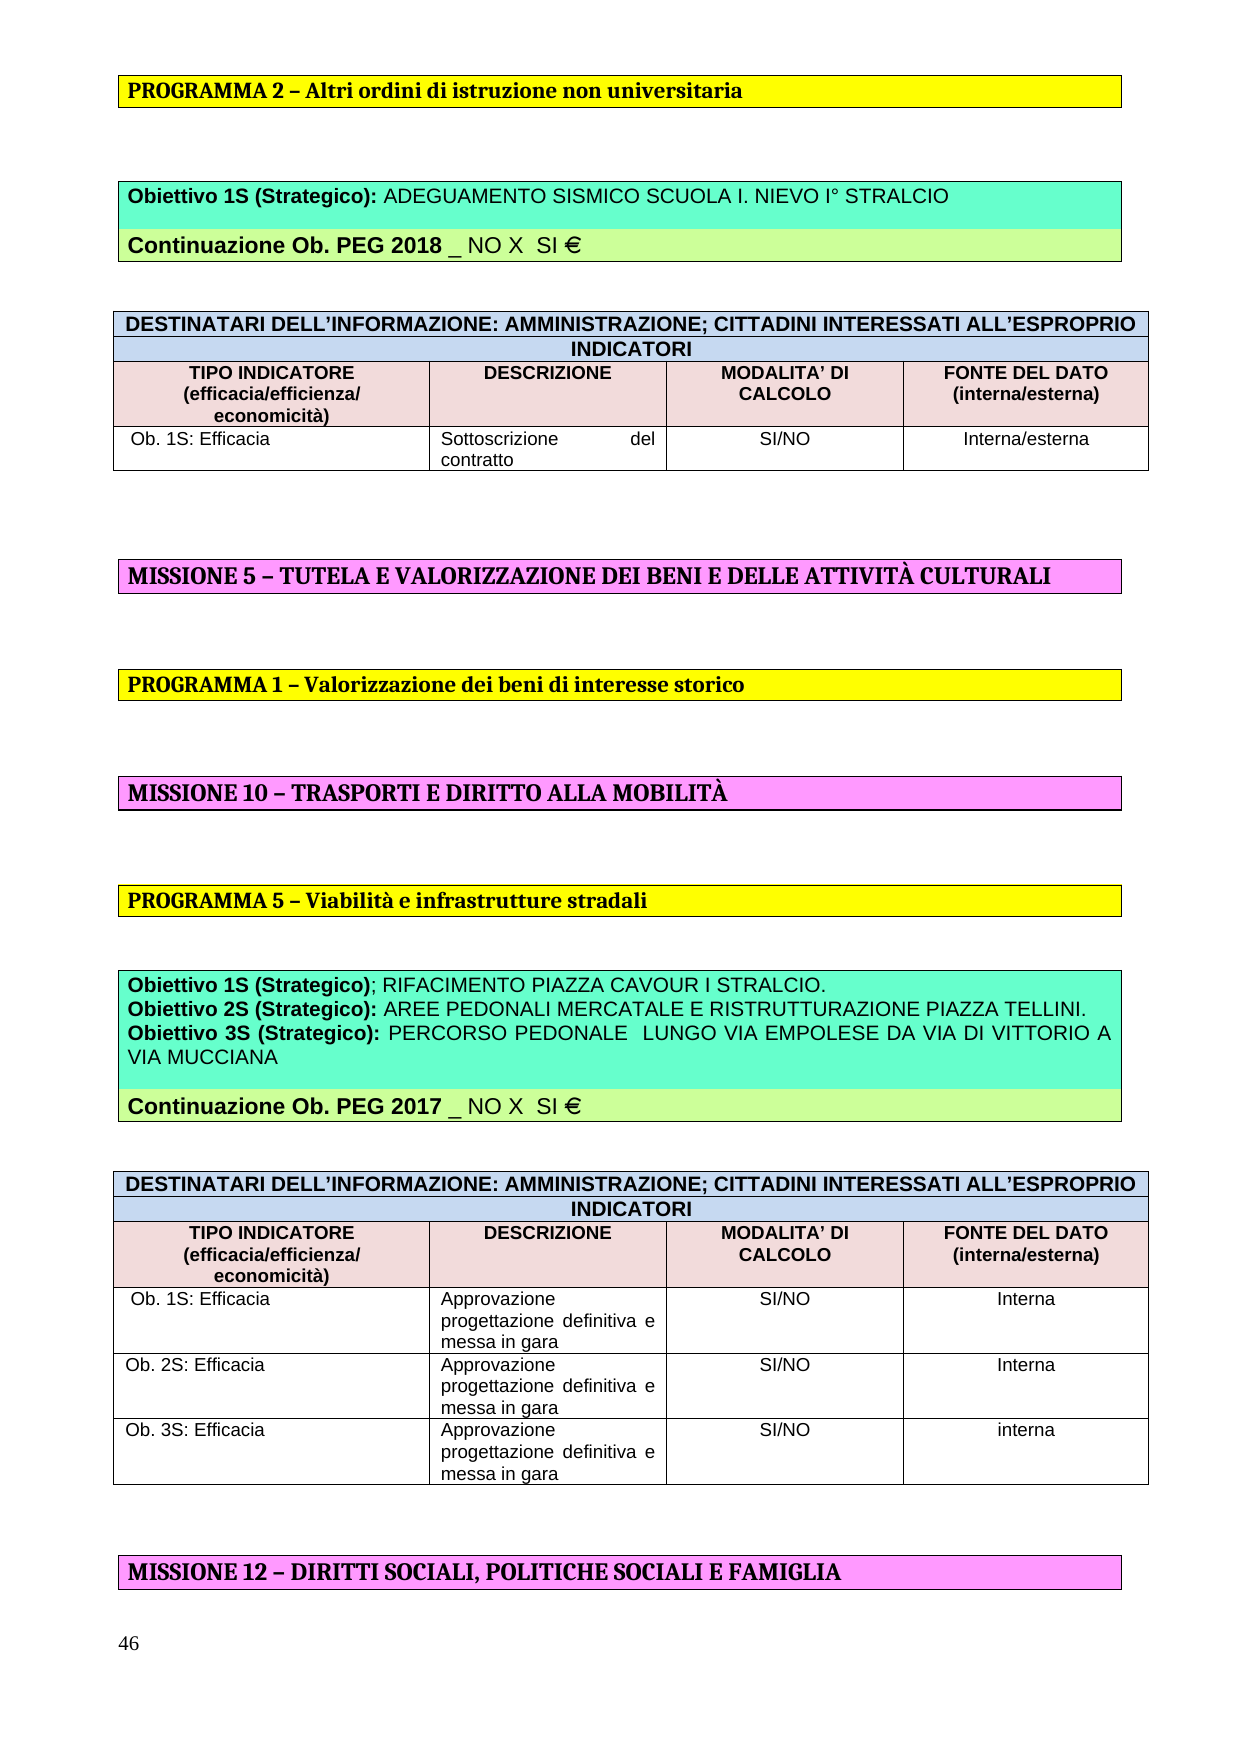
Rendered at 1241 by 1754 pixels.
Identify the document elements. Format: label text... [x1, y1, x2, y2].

table_cell SI/NO [667, 1419, 903, 1484]
table_cell FONTE DEL DATO (interna/esterna) [904, 1222, 1148, 1287]
table_cell SI/NO [667, 1288, 903, 1352]
table_cell Interna [904, 1288, 1148, 1352]
table_cell FONTE DEL DATO (interna/esterna) [904, 362, 1148, 426]
table_cell interna [904, 1419, 1148, 1484]
table_cell INDICATORI [114, 337, 1148, 361]
table_cell Approvazione progettazione definitiva e messa in gara [430, 1354, 666, 1418]
text Obiettivo 1S (Strategico): ADEGUAMENTO SISMICO SCUOLA I. NIEVO I° STRALCIO [119, 182, 1121, 205]
table_cell Sottoscrizione del contratto [430, 427, 666, 470]
table_cell Ob. 3S: Efficacia [114, 1419, 429, 1484]
table_cell TIPO INDICATORE (efficacia/efficienza/economicità) [114, 362, 429, 426]
table_cell Ob. 2S: Efficacia [114, 1354, 429, 1418]
table_cell INDICATORI [114, 1197, 1148, 1221]
table_cell SI/NO [667, 427, 903, 470]
text PROGRAMMA 2 – Altri ordini di istruzione non universitaria [119, 76, 1121, 107]
text Continuazione Ob. PEG 2017 _ NO X SI  [119, 1089, 1121, 1121]
table_cell MODALITA’ DI CALCOLO [667, 1222, 903, 1287]
table_cell Interna/esterna [904, 427, 1148, 470]
table_cell TIPO INDICATORE (efficacia/efficienza/economicità) [114, 1222, 429, 1287]
table_cell Ob. 1S: Efficacia [114, 427, 429, 470]
table_cell Approvazione progettazione definitiva e messa in gara [430, 1288, 666, 1352]
table_cell DESCRIZIONE [430, 362, 666, 426]
text MISSIONE 12 – DIRITTI SOCIALI, POLITICHE SOCIALI E FAMIGLIA [119, 1556, 1121, 1589]
table_cell DESCRIZIONE [430, 1222, 666, 1287]
text MISSIONE 10 – TRASPORTI E DIRITTO ALLA MOBILITÀ [119, 777, 1121, 809]
table_cell MODALITA’ DI CALCOLO [667, 362, 903, 426]
text Obiettivo 1S (Strategico); RIFACIMENTO PIAZZA CAVOUR I STRALCIO. [119, 971, 1121, 994]
text Obiettivo 3S (Strategico): PERCORSO PEDONALE LUNGO VIA EMPOLESE DA VIA DI VITTORIO A VIA MUCCIANA [119, 1018, 1121, 1066]
table_cell SI/NO [667, 1354, 903, 1418]
text PROGRAMMA 5 – Viabilità e infrastrutture stradali [119, 886, 1121, 916]
table_cell Ob. 1S: Efficacia [114, 1288, 429, 1352]
table_cell Interna [904, 1354, 1148, 1418]
text PROGRAMMA 1 – Valorizzazione dei beni di interesse storico [119, 670, 1121, 700]
table_header DESTINATARI DELL’INFORMAZIONE: AMMINISTRAZIONE; CITTADINI INTERESSATI ALL’ESPROPRIO [114, 1172, 1148, 1196]
text MISSIONE 5 – TUTELA E VALORIZZAZIONE DEI BENI E DELLE ATTIVITÀ CULTURALI [119, 560, 1121, 593]
text Obiettivo 2S (Strategico): AREE PEDONALI MERCATALE E RISTRUTTURAZIONE PIAZZA TELLINI. [119, 994, 1121, 1018]
table_header DESTINATARI DELL’INFORMAZIONE: AMMINISTRAZIONE; CITTADINI INTERESSATI ALL’ESPROPRIO [114, 312, 1148, 336]
text Continuazione Ob. PEG 2018 _ NO X SI  [119, 229, 1121, 261]
table_cell Approvazione progettazione definitiva e messa in gara [430, 1419, 666, 1484]
